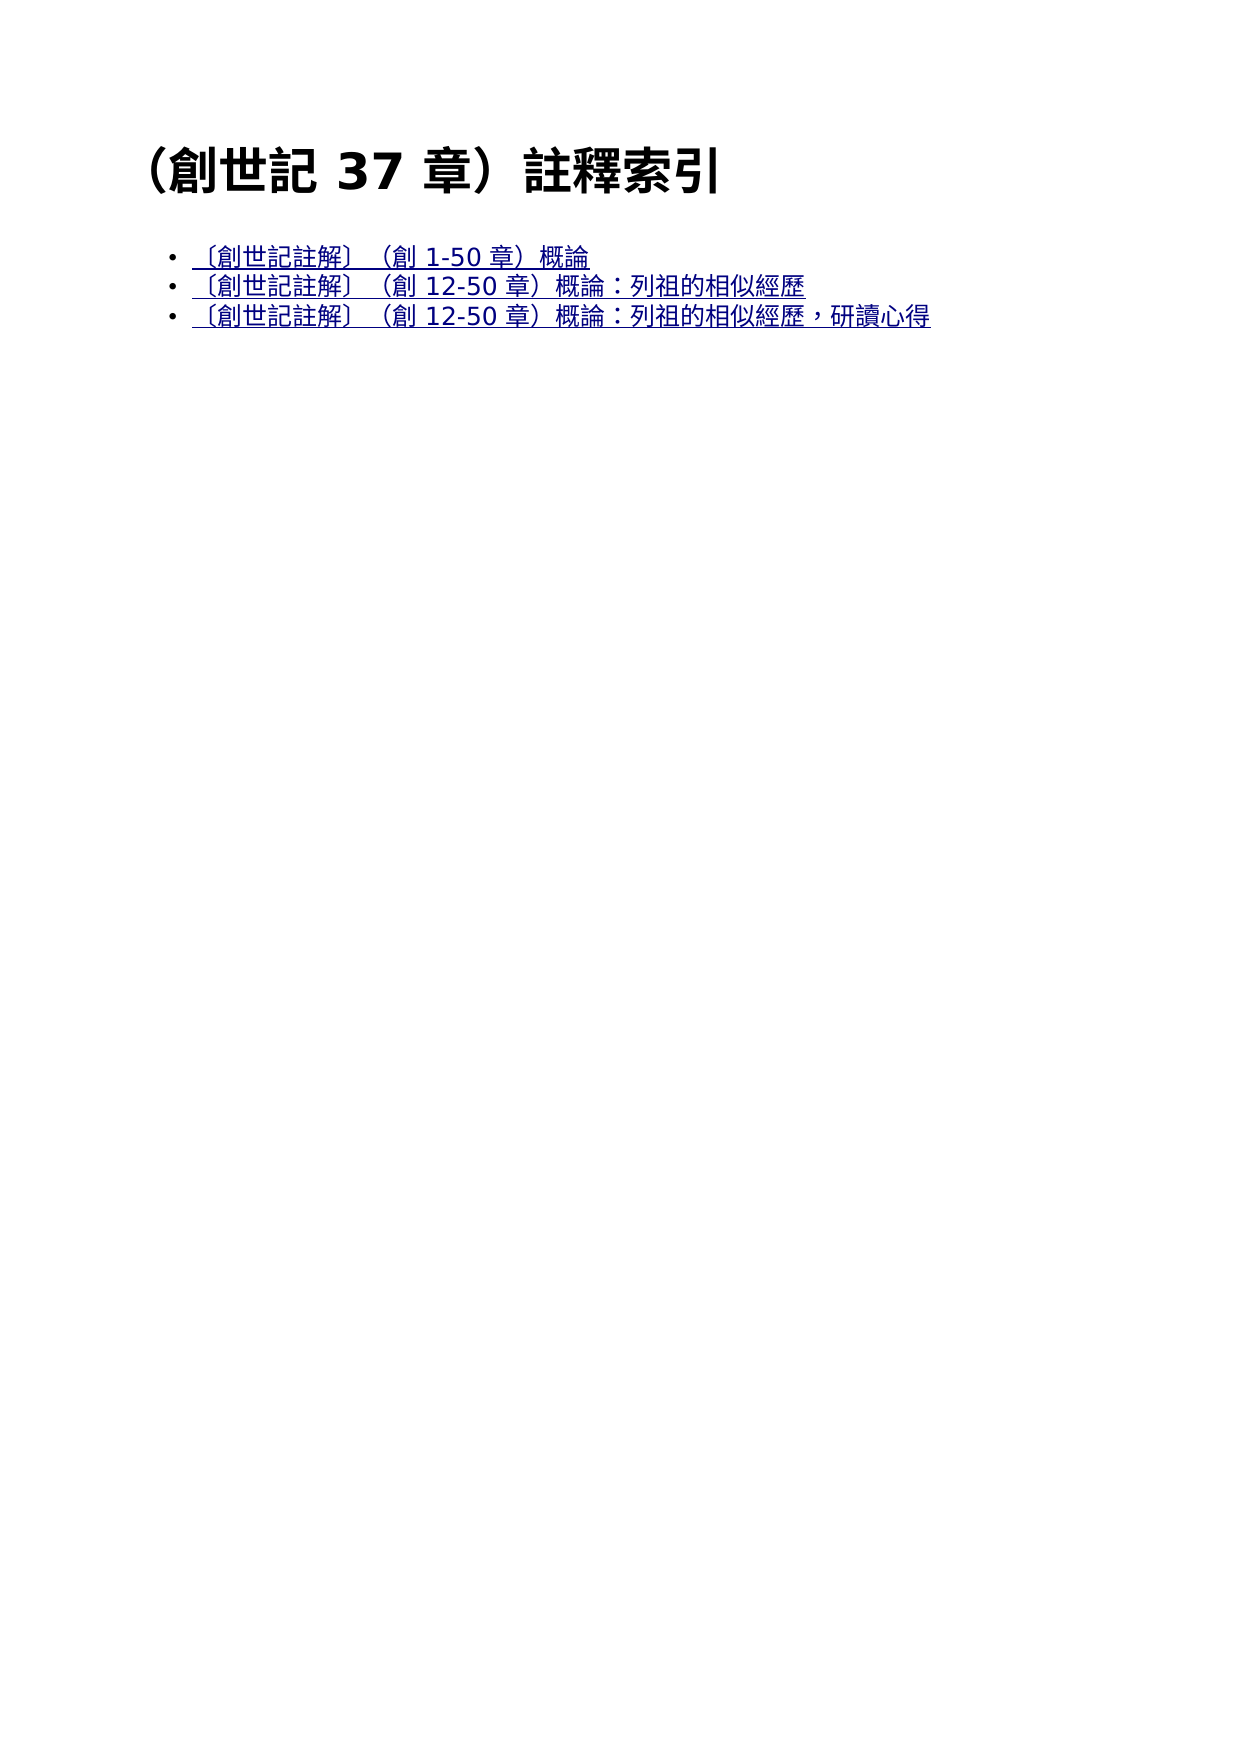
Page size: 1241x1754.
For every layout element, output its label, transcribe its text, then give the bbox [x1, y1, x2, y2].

list 〔創世記註解〕（創 12-50 章）概論：列祖的相似經歷，研讀心得 [177, 302, 1122, 331]
subtitle （創世記 37 章）註釋索引 [118, 143, 1122, 201]
list 〔創世記註解〕（創 12-50 章）概論：列祖的相似經歷 [177, 272, 1122, 302]
list 〔創世記註解〕（創 1-50 章）概論 [177, 243, 1122, 272]
